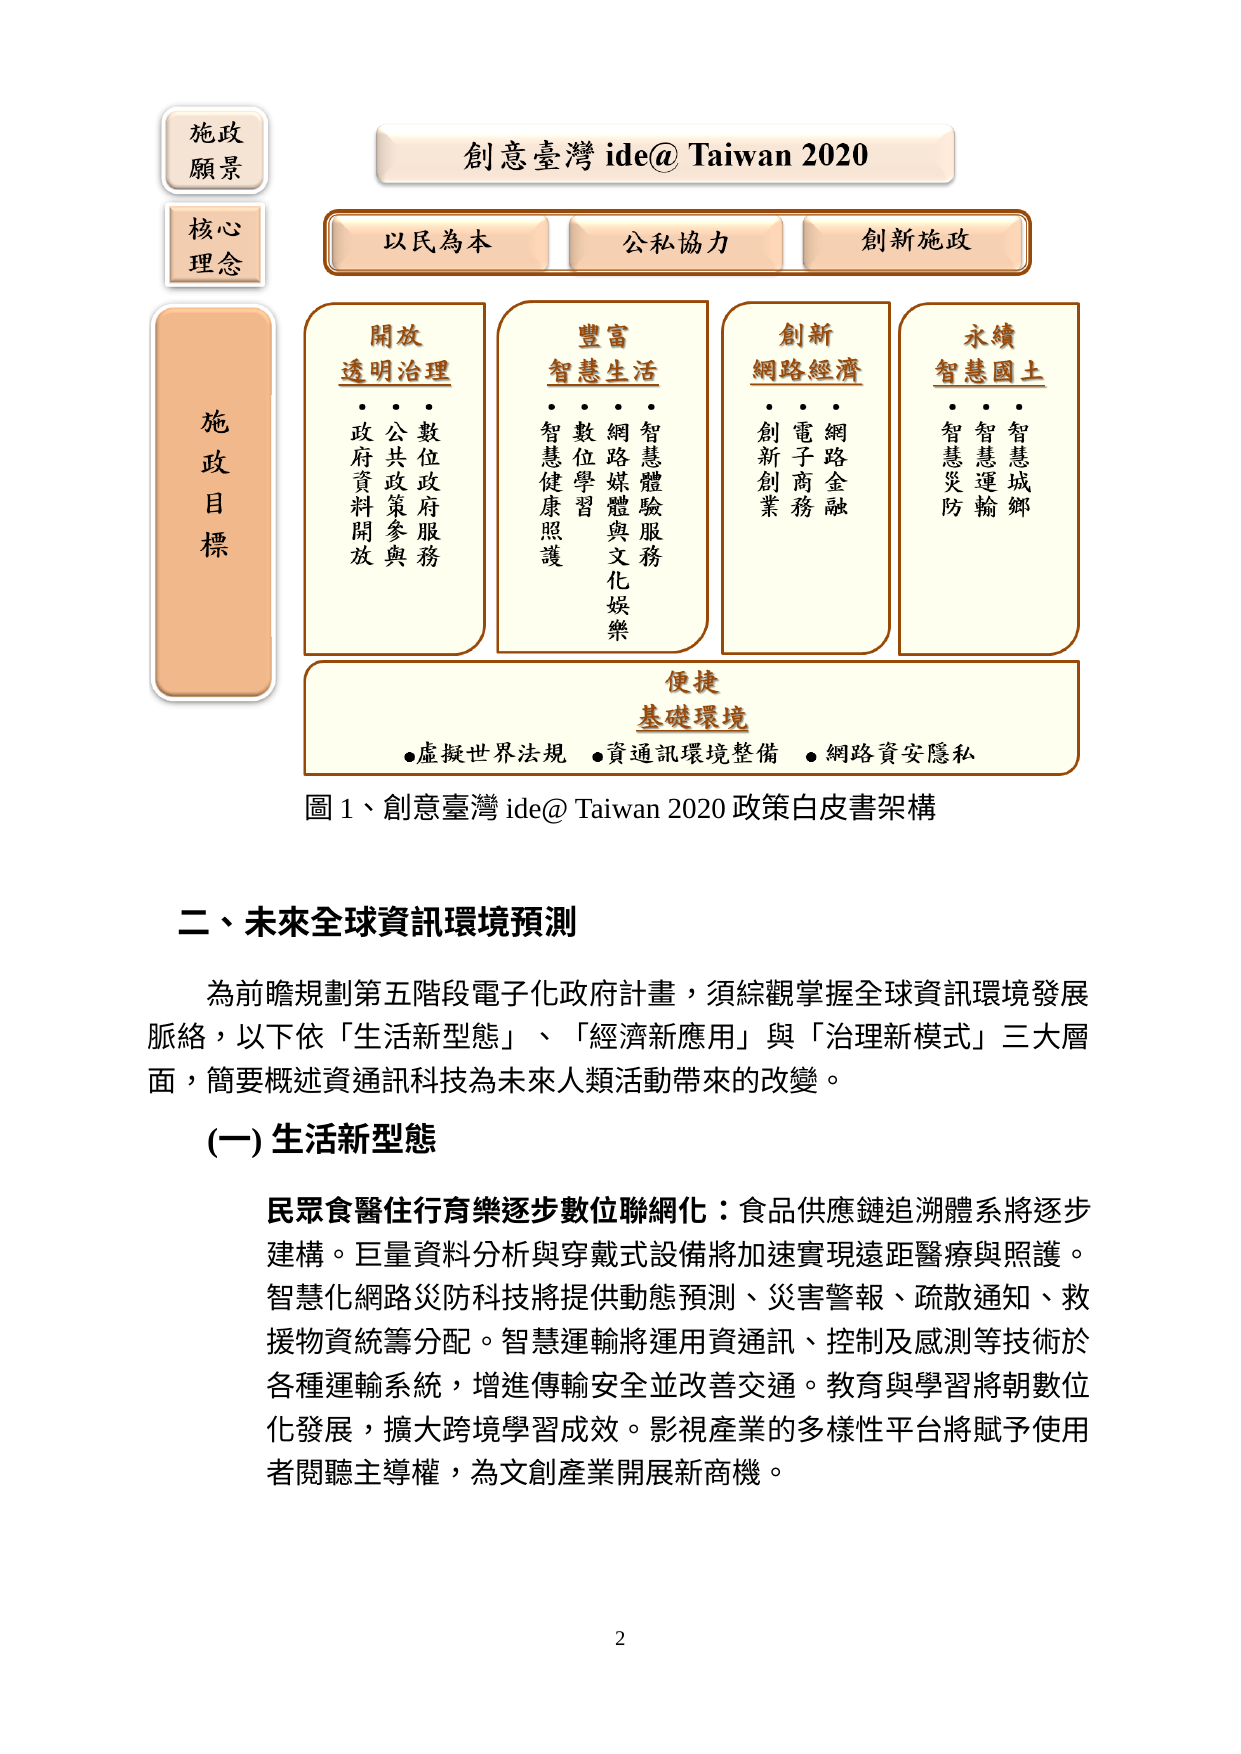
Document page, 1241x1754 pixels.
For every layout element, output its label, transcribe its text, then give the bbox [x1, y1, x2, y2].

text 民眾食醫住行育樂逐步數位聯網化：食品供應鏈追溯體系將逐步建構。巨量資料分析與穿戴式設備將加速實現遠距醫療與照護。智慧化網路災防科技將提供動態預測、災害警報、疏散通知、救援物資統籌分配。智慧運輸將運用資通訊、控制及感測等技術於各種運輸系統，增進傳輸安全並改善交通。教育與學習將朝數位化發展，擴大跨境學習成效。影視產業的多樣性平台將賦予使用者閱聽主導權，為文創產業開展新商機。 [266, 1186, 1092, 1492]
subtitle 二、未來全球資訊環境預測 [177, 896, 1092, 944]
text 為前瞻規劃第五階段電子化政府計畫，須綜觀掌握全球資訊環境發展脈絡，以下依「生活新型態」、「經濟新應用」與「治理新模式」三大層面，簡要概述資通訊科技為未來人類活動帶來的改變。 [148, 969, 1092, 1100]
subtitle (一) 生活新型態 [207, 1113, 1092, 1161]
text 圖1、創意臺灣ide@ Taiwan 2020政策白皮書架構 [148, 784, 1092, 827]
